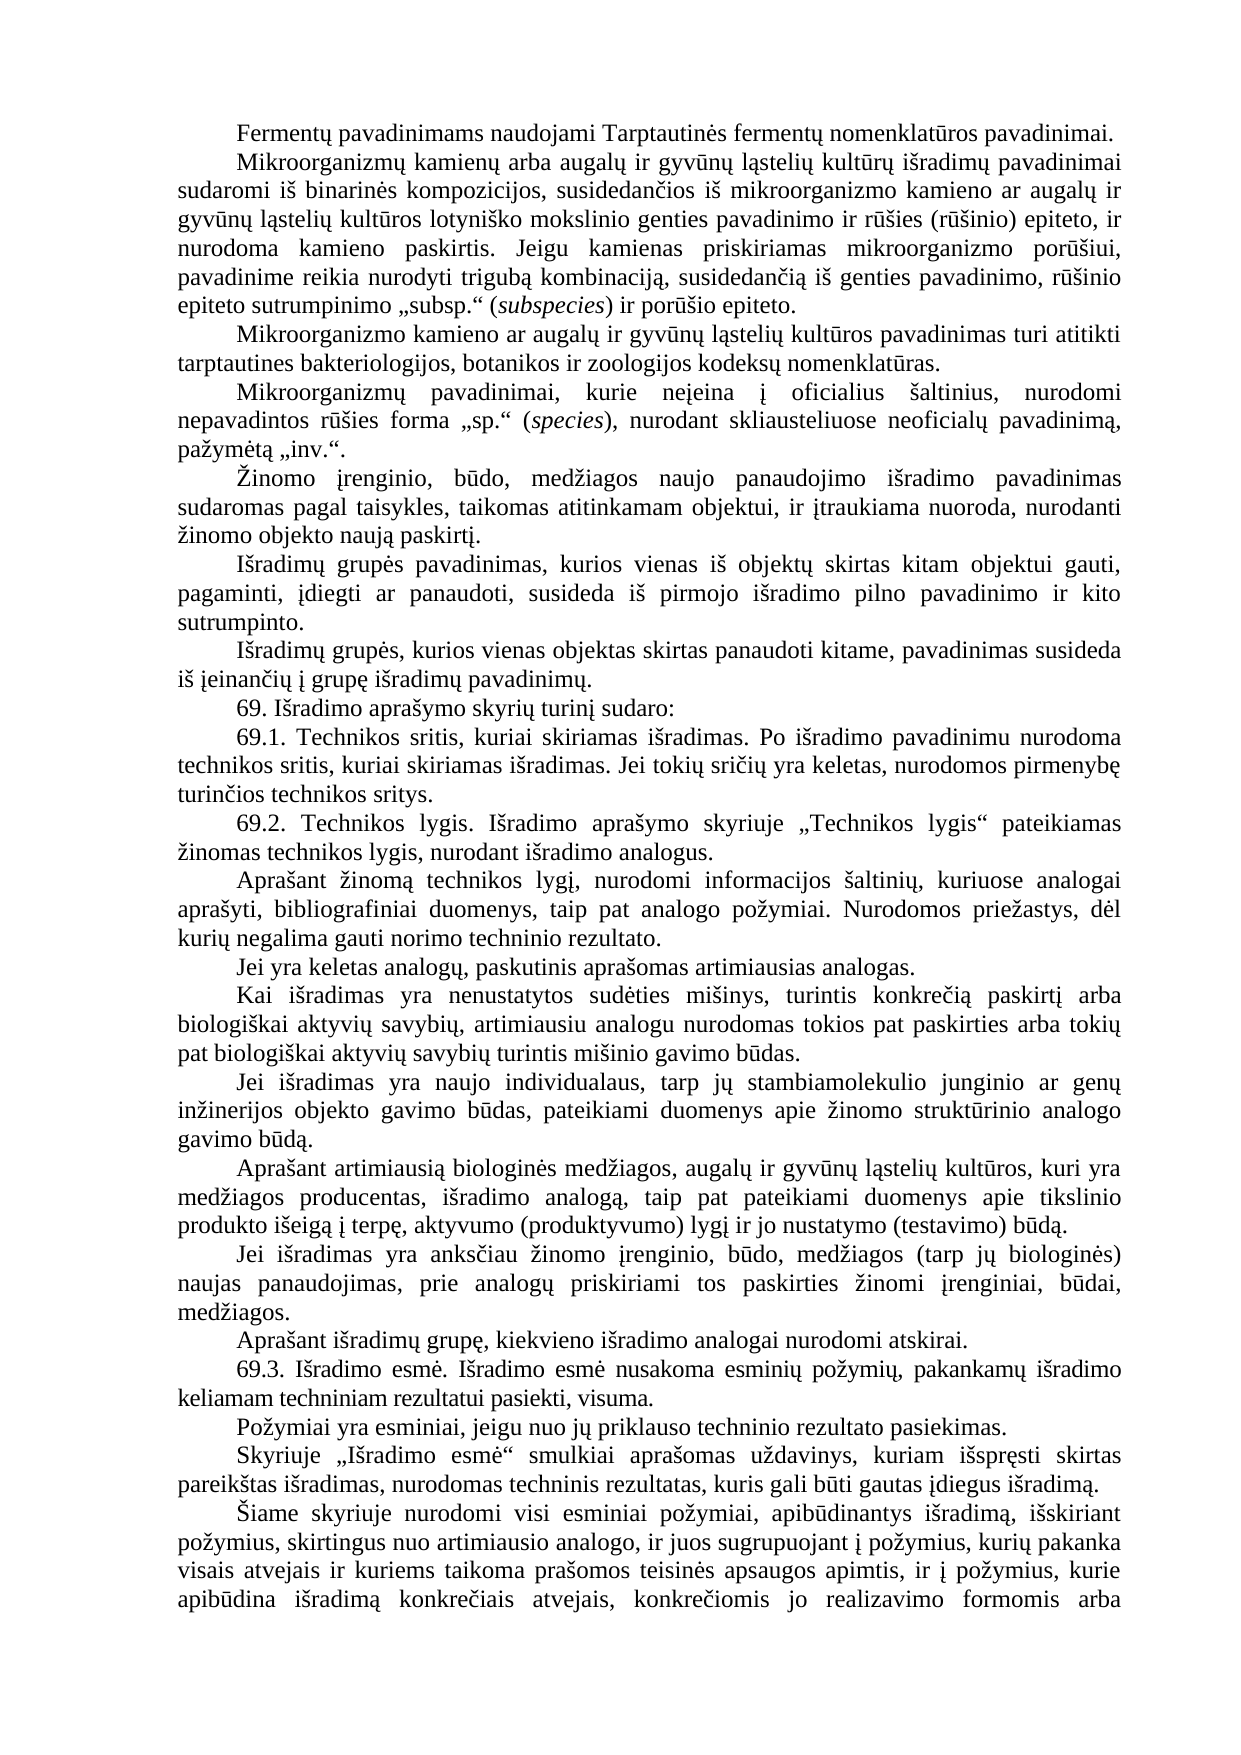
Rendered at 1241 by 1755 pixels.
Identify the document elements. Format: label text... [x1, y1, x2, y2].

text Jei yra keletas analogų, paskutinis aprašomas artimiausias analogas. [177, 952, 1122, 981]
text Jei išradimas yra anksčiau žinomo įrenginio, būdo, medžiagos (tarp jų biologinės) naujas panaudojimas, prie analogų priskiriami tos paskirties žinomi įrenginiai, būdai, medžiagos. [177, 1239, 1122, 1326]
text Jei išradimas yra naujo individualaus, tarp jų stambiamolekulio junginio ar genų inžinerijos objekto gavimo būdas, pateikiami duomenys apie žinomo struktūrinio analogo gavimo būdą. [177, 1067, 1122, 1153]
text Aprašant išradimų grupę, kiekvieno išradimo analogai nurodomi atskirai. [177, 1326, 1122, 1354]
text Mikroorganizmų kamienų arba augalų ir gyvūnų ląstelių kultūrų išradimų pavadinimai sudaromi iš binarinės kompozicijos, susidedančios iš mikroorganizmo kamieno ar augalų ir gyvūnų ląstelių kultūros lotyniško mokslinio genties pavadinimo ir rūšies (rūšinio) epiteto, ir nurodoma kamieno paskirtis. Jeigu kamienas priskiriamas mikroorganizmo porūšiui, pavadinime reikia nurodyti trigubą kombinaciją, susidedančią iš genties pavadinimo, rūšinio epiteto sutrumpinimo „subsp.“ (subspecies) ir porūšio epiteto. [177, 147, 1122, 319]
text Mikroorganizmų pavadinimai, kurie neįeina į oficialius šaltinius, nurodomi nepavadintos rūšies forma „sp.“ (species), nurodant skliausteliuose neoficialų pavadinimą, pažymėtą „inv.“. [177, 377, 1122, 463]
text Fermentų pavadinimams naudojami Tarptautinės fermentų nomenklatūros pavadinimai. [177, 118, 1122, 147]
text Išradimų grupės, kurios vienas objektas skirtas panaudoti kitame, pavadinimas susideda iš įeinančių į grupę išradimų pavadinimų. [177, 636, 1122, 693]
text Mikroorganizmo kamieno ar augalų ir gyvūnų ląstelių kultūros pavadinimas turi atitikti tarptautines bakteriologijos, botanikos ir zoologijos kodeksų nomenklatūras. [177, 319, 1122, 377]
text Išradimų grupės pavadinimas, kurios vienas iš objektų skirtas kitam objektui gauti, pagaminti, įdiegti ar panaudoti, susideda iš pirmojo išradimo pilno pavadinimo ir kito sutrumpinto. [177, 549, 1122, 636]
text 69.1. Technikos sritis, kuriai skiriamas išradimas. Po išradimo pavadinimu nurodoma technikos sritis, kuriai skiriamas išradimas. Jei tokių sričių yra keletas, nurodomos pirmenybę turinčios technikos sritys. [177, 722, 1122, 808]
text Šiame skyriuje nurodomi visi esminiai požymiai, apibūdinantys išradimą, išskiriant požymius, skirtingus nuo artimiausio analogo, ir juos sugrupuojant į požymius, kurių pakanka visais atvejais ir kuriems taikoma prašomos teisinės apsaugos apimtis, ir į požymius, kurie apibūdina išradimą konkrečiais atvejais, konkrečiomis jo realizavimo formomis arba [177, 1498, 1122, 1613]
text 69.3. Išradimo esmė. Išradimo esmė nusakoma esminių požymių, pakankamų išradimo keliamam techniniam rezultatui pasiekti, visuma. [177, 1354, 1122, 1412]
text Skyriuje „Išradimo esmė“ smulkiai aprašomas uždavinys, kuriam išspręsti skirtas pareikštas išradimas, nurodomas techninis rezultatas, kuris gali būti gautas įdiegus išradimą. [177, 1441, 1122, 1498]
text Požymiai yra esminiai, jeigu nuo jų priklauso techninio rezultato pasiekimas. [177, 1412, 1122, 1441]
text 69.2. Technikos lygis. Išradimo aprašymo skyriuje „Technikos lygis“ pateikiamas žinomas technikos lygis, nurodant išradimo analogus. [177, 808, 1122, 866]
text Kai išradimas yra nenustatytos sudėties mišinys, turintis konkrečią paskirtį arba biologiškai aktyvių savybių, artimiausiu analogu nurodomas tokios pat paskirties arba tokių pat biologiškai aktyvių savybių turintis mišinio gavimo būdas. [177, 981, 1122, 1067]
text 69. Išradimo aprašymo skyrių turinį sudaro: [177, 693, 1122, 722]
text Žinomo įrenginio, būdo, medžiagos naujo panaudojimo išradimo pavadinimas sudaromas pagal taisykles, taikomas atitinkamam objektui, ir įtraukiama nuoroda, nurodanti žinomo objekto naują paskirtį. [177, 463, 1122, 549]
text Aprašant artimiausią biologinės medžiagos, augalų ir gyvūnų ląstelių kultūros, kuri yra medžiagos producentas, išradimo analogą, taip pat pateikiami duomenys apie tikslinio produkto išeigą į terpę, aktyvumo (produktyvumo) lygį ir jo nustatymo (testavimo) būdą. [177, 1153, 1122, 1239]
text Aprašant žinomą technikos lygį, nurodomi informacijos šaltinių, kuriuose analogai aprašyti, bibliografiniai duomenys, taip pat analogo požymiai. Nurodomos priežastys, dėl kurių negalima gauti norimo techninio rezultato. [177, 866, 1122, 952]
